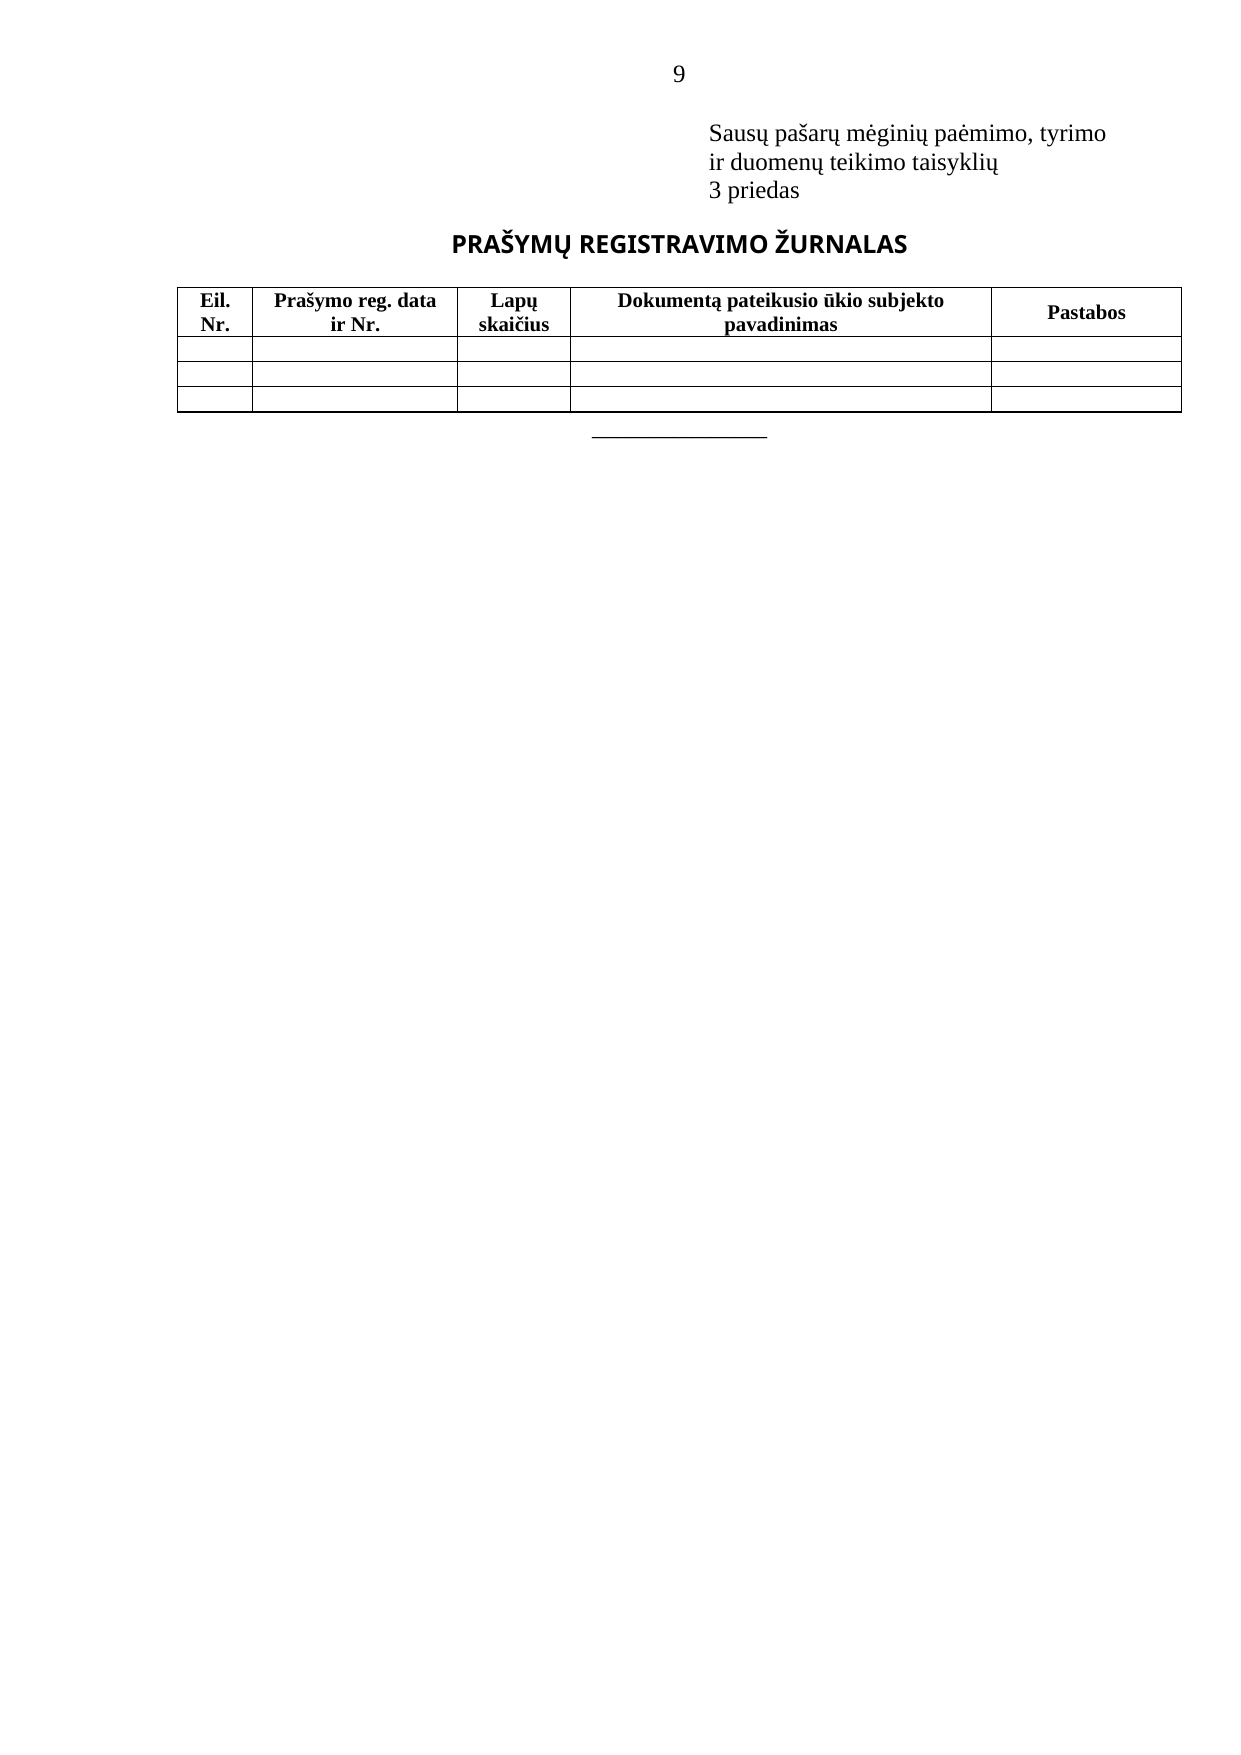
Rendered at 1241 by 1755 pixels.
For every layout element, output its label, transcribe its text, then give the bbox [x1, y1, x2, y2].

table_cell [458, 337, 570, 361]
text ir duomenų teikimo taisyklių [177, 147, 1181, 176]
table_header Prašymo reg. data ir Nr. [253, 288, 457, 336]
table_cell [178, 387, 252, 411]
text PRAŠYMŲ REGISTRAVIMO ŽURNALAS [177, 233, 1181, 258]
table_cell [992, 387, 1181, 411]
table_cell [253, 387, 457, 411]
table_cell [253, 337, 457, 361]
table_cell [571, 337, 991, 361]
table_cell [571, 362, 991, 386]
table_cell [178, 337, 252, 361]
table_cell [178, 362, 252, 386]
table_cell [571, 387, 991, 411]
text Sausų pašarų mėginių paėmimo, tyrimo [709, 118, 1181, 147]
table_cell [992, 362, 1181, 386]
table_header Eil. Nr. [178, 288, 252, 336]
text ______________ [177, 413, 1181, 441]
table_header Pastabos [992, 288, 1181, 336]
table_header Dokumentą pateikusio ūkio subjekto pavadinimas [571, 288, 991, 336]
table_header Lapų skaičius [458, 288, 570, 336]
table_cell [458, 362, 570, 386]
text 3 priedas [177, 176, 1181, 204]
table_cell [253, 362, 457, 386]
table_cell [992, 337, 1181, 361]
table_cell [458, 387, 570, 411]
